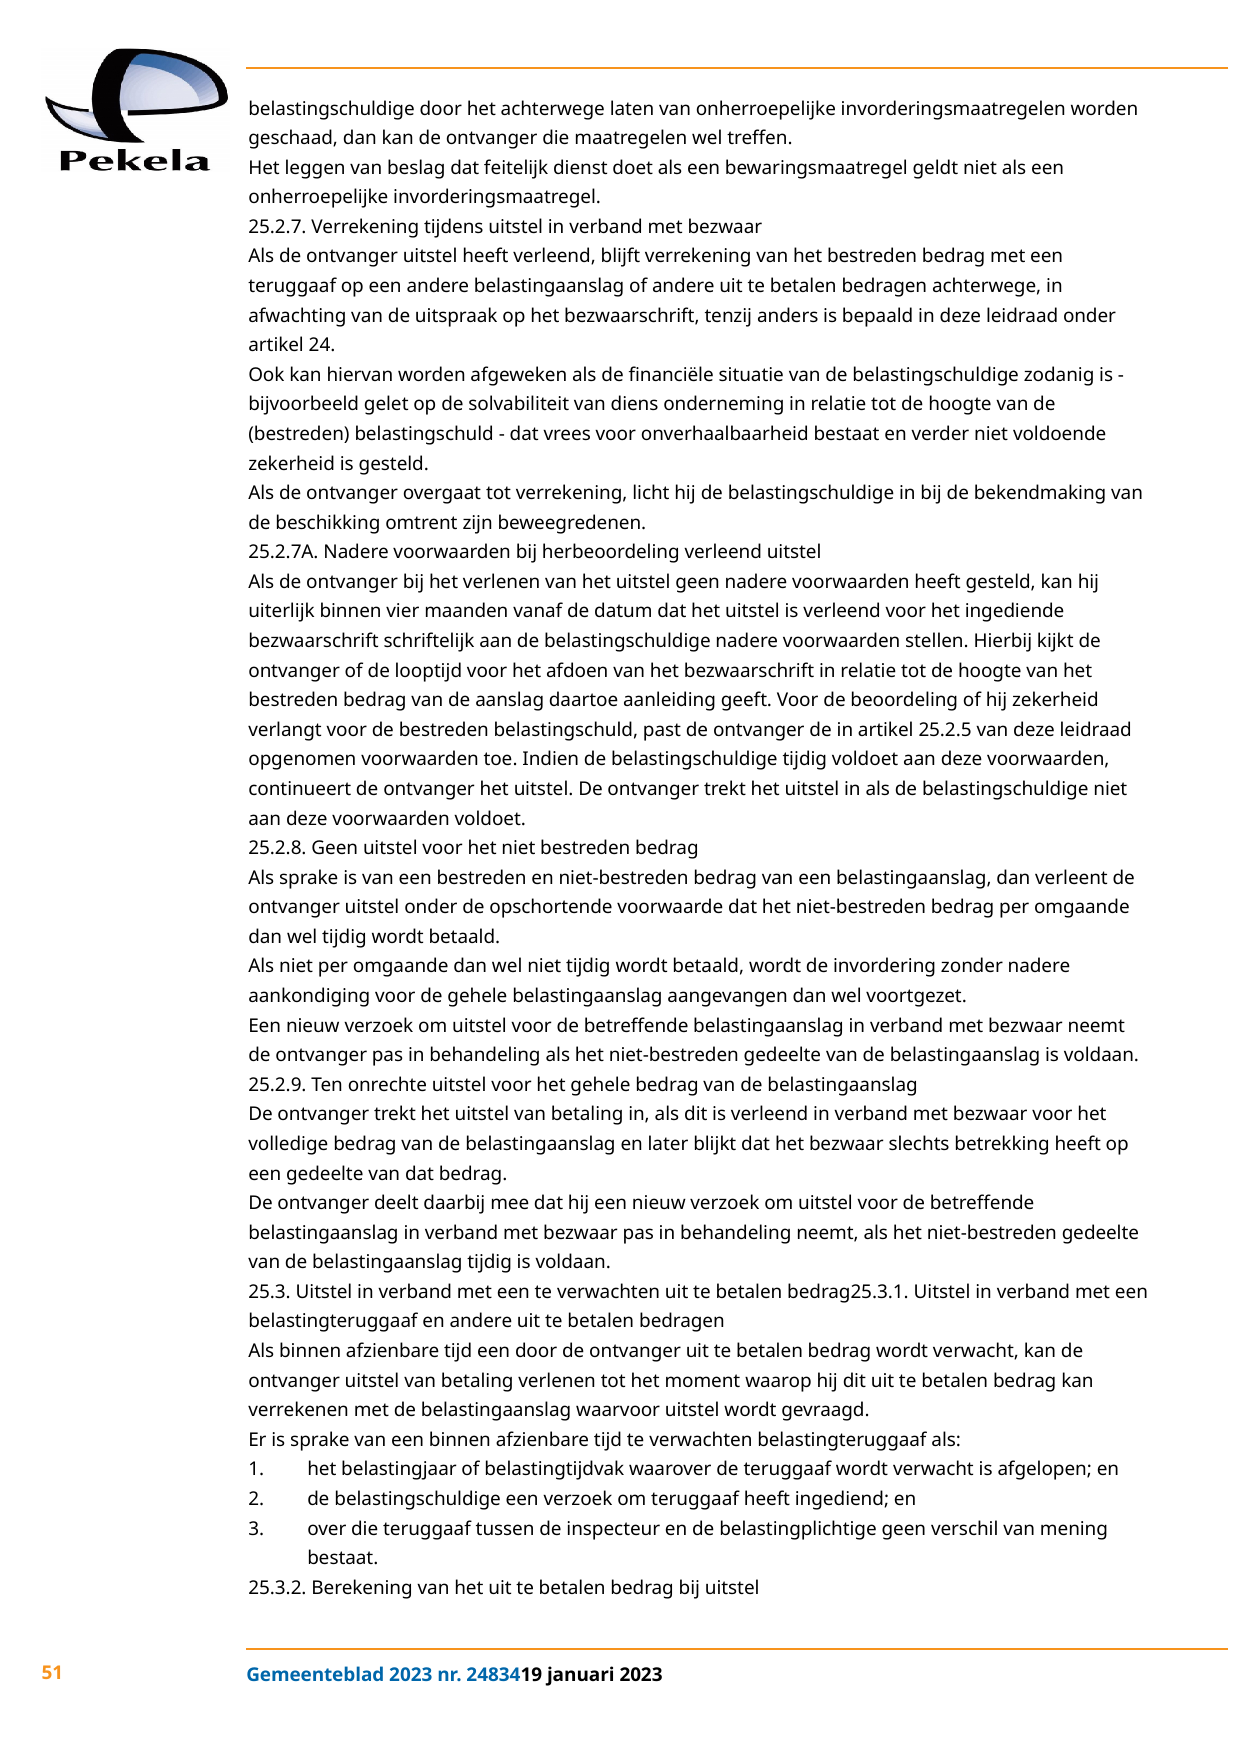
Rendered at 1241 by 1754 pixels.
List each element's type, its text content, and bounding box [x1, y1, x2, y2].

text 25.2.7. Verrekening tijdens uitstel in verband met bezwaar [248, 213, 1152, 239]
list de belastingschuldige een verzoek om teruggaaf heeft ingediend; en [248, 1485, 1152, 1511]
text 25.3.2. Berekening van het uit te betalen bedrag bij uitstel [248, 1574, 1152, 1600]
text De ontvanger deelt daarbij mee dat hij een nieuw verzoek om uitstel voor de betreffende belastingaanslag in verband met bezwaar pas in behandeling neemt, als het niet-bestreden gedeelte van de belastingaanslag tijdig is voldaan. [248, 1189, 1152, 1274]
text Als binnen afzienbare tijd een door de ontvanger uit te betalen bedrag wordt verwacht, kan de ontvanger uitstel van betaling verlenen tot het moment waarop hij dit uit te betalen bedrag kan verrekenen met de belastingaanslag waarvoor uitstel wordt gevraagd. [248, 1337, 1152, 1422]
text 25.2.7A. Nadere voorwaarden bij herbeoordeling verleend uitstel [248, 538, 1152, 564]
text Als de ontvanger uitstel heeft verleend, blijft verrekening van het bestreden bedrag met een teruggaaf op een andere belastingaanslag of andere uit te betalen bedragen achterwege, in afwachting van de uitspraak op het bezwaarschrift, tenzij anders is bepaald in deze leidraad onder artikel 24. [248, 243, 1152, 357]
text 25.3. Uitstel in verband met een te verwachten uit te betalen bedrag25.3.1. Uitstel in verband met een belastingteruggaaf en andere uit te betalen bedragen [248, 1278, 1152, 1333]
text Ook kan hiervan worden afgeweken als de financiële situatie van de belastingschuldige zodanig is - bijvoorbeeld gelet op de solvabiliteit van diens onderneming in relatie tot de hoogte van de (bestreden) belastingschuld - dat vrees voor onverhaalbaarheid bestaat en verder niet voldoende zekerheid is gesteld. [248, 361, 1152, 476]
picture [41, 47, 231, 172]
text 25.2.8. Geen uitstel voor het niet bestreden bedrag [248, 834, 1152, 860]
text belastingschuldige door het achterwege laten van onherroepelijke invorderingsmaatregelen worden geschaad, dan kan de ontvanger die maatregelen wel treffen. [248, 95, 1152, 150]
list over die teruggaaf tussen de inspecteur en de belastingplichtige geen verschil van mening bestaat. [248, 1515, 1152, 1570]
text Het leggen van beslag dat feitelijk dienst doet als een bewaringsmaatregel geldt niet als een onherroepelijke invorderingsmaatregel. [248, 154, 1152, 209]
text Een nieuw verzoek om uitstel voor de betreffende belastingaanslag in verband met bezwaar neemt de ontvanger pas in behandeling als het niet-bestreden gedeelte van de belastingaanslag is voldaan. [248, 1012, 1152, 1067]
text De ontvanger trekt het uitstel van betaling in, als dit is verleend in verband met bezwaar voor het volledige bedrag van de belastingaanslag en later blijkt dat het bezwaar slechts betrekking heeft op een gedeelte van dat bedrag. [248, 1101, 1152, 1186]
text Als sprake is van een bestreden en niet-bestreden bedrag van een belastingaanslag, dan verleent de ontvanger uitstel onder de opschortende voorwaarde dat het niet-bestreden bedrag per omgaande dan wel tijdig wordt betaald. [248, 864, 1152, 949]
text Als de ontvanger overgaat tot verrekening, licht hij de belastingschuldige in bij de bekendmaking van de beschikking omtrent zijn beweegredenen. [248, 479, 1152, 535]
text Er is sprake van een binnen afzienbare tijd te verwachten belastingteruggaaf als: [248, 1426, 1152, 1452]
list het belastingjaar of belastingtijdvak waarover de teruggaaf wordt verwacht is afgelopen; en [248, 1456, 1152, 1481]
text Als niet per omgaande dan wel niet tijdig wordt betaald, wordt de invordering zonder nadere aankondiging voor de gehele belastingaanslag aangevangen dan wel voortgezet. [248, 953, 1152, 1008]
text 25.2.9. Ten onrechte uitstel voor het gehele bedrag van de belastingaanslag [248, 1071, 1152, 1097]
text Als de ontvanger bij het verlenen van het uitstel geen nadere voorwaarden heeft gesteld, kan hij uiterlijk binnen vier maanden vanaf de datum dat het uitstel is verleend voor het ingediende bezwaarschrift schriftelijk aan de belastingschuldige nadere voorwaarden stellen. Hierbij kijkt de ontvanger of de looptijd voor het afdoen van het bezwaarschrift in relatie tot de hoogte van het bestreden bedrag van de aanslag daartoe aanleiding geeft. Voor de beoordeling of hij zekerheid verlangt voor de bestreden belastingschuld, past de ontvanger de in artikel 25.2.5 van deze leidraad opgenomen voorwaarden toe. Indien de belastingschuldige tijdig voldoet aan deze voorwaarden, continueert de ontvanger het uitstel. De ontvanger trekt het uitstel in als de belastingschuldige niet aan deze voorwaarden voldoet. [248, 568, 1152, 831]
